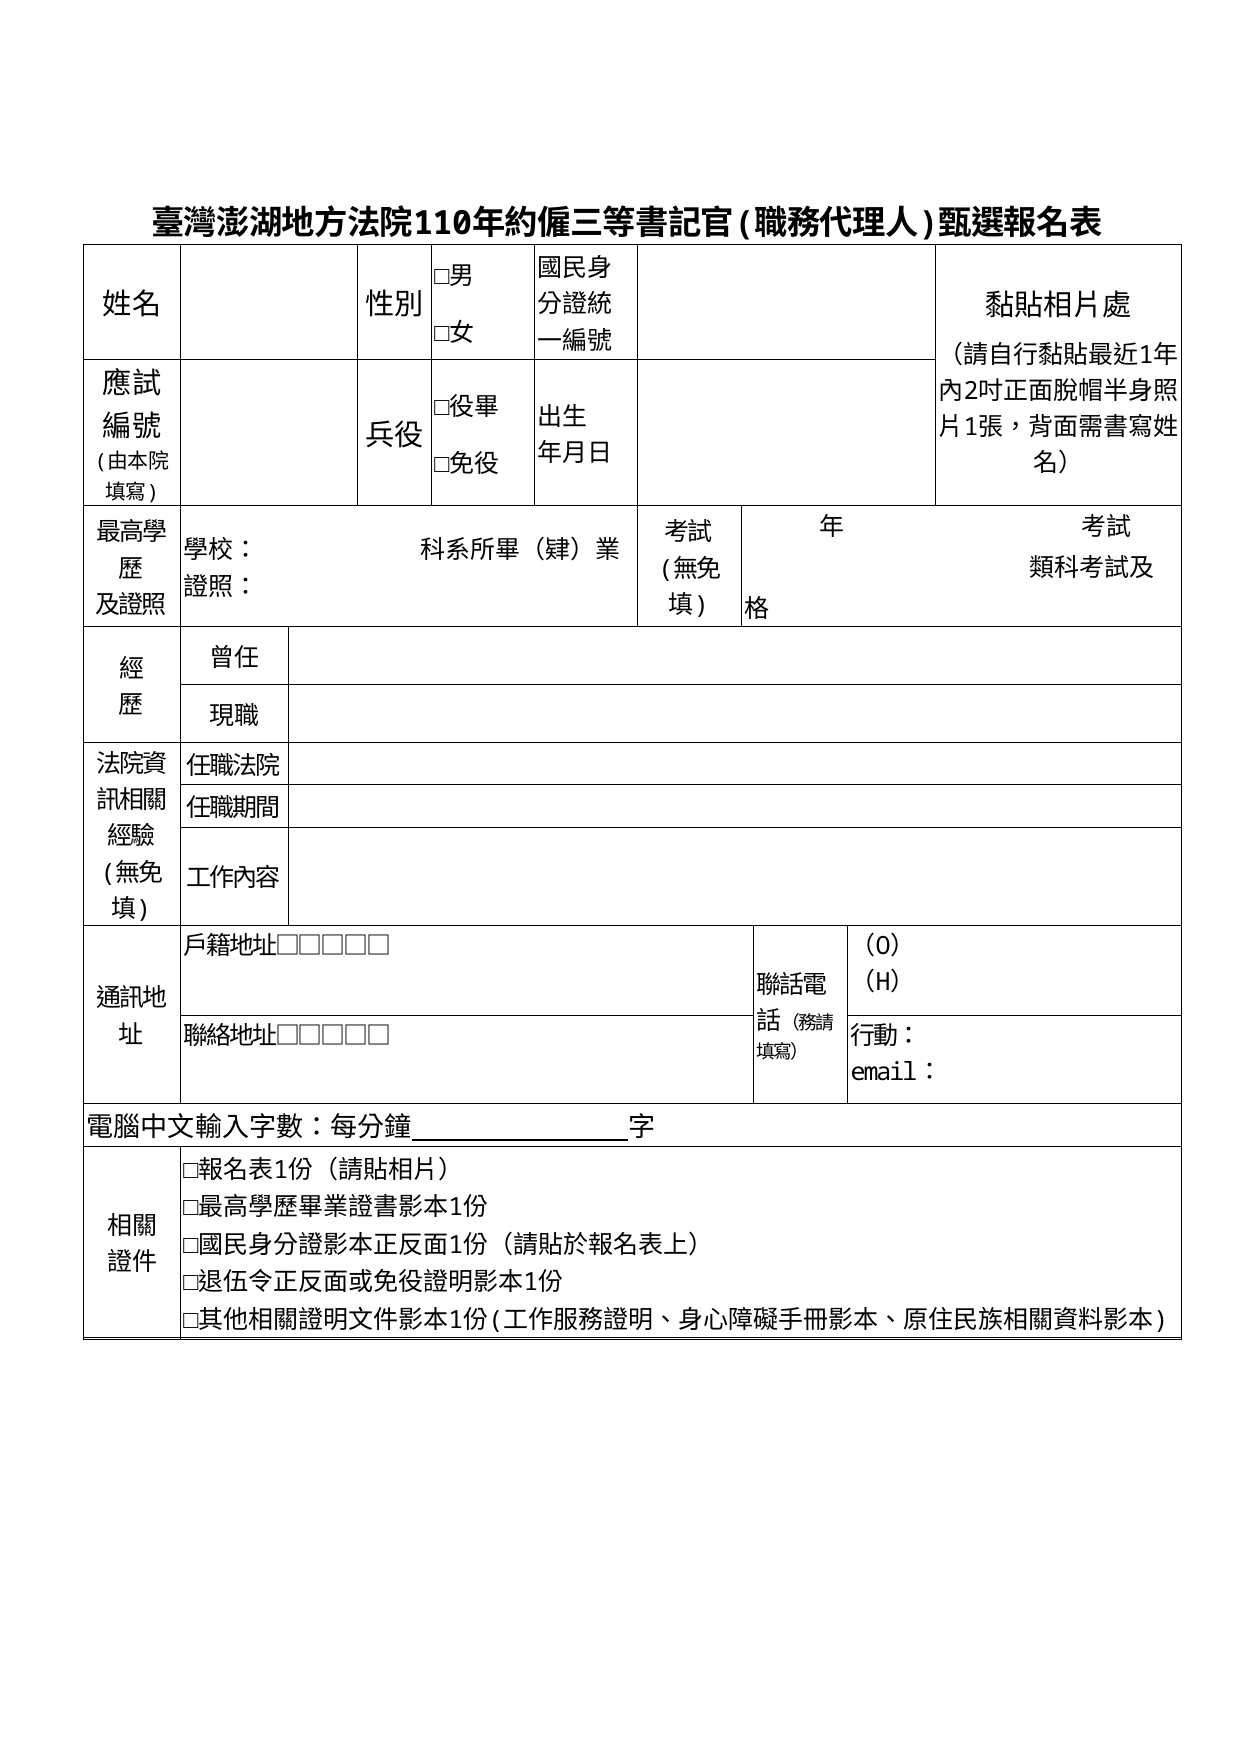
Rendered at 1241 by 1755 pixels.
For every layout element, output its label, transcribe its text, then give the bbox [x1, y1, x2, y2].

table_cell [289, 785, 1181, 827]
table_cell [1182, 1015, 1240, 1103]
table_cell 黏貼相片處 （請自行黏貼最近1年內2吋正面脫帽半身照片1張，背面需書寫姓名） [936, 245, 1181, 505]
table_cell [181, 245, 357, 359]
table_cell 曾任 [181, 627, 288, 684]
table_cell [1182, 827, 1240, 924]
table_cell □報名表1份（請貼相片） □最高學歷畢業證書影本1份 □國民身分證影本正反面1份（請貼於報名表上） □退伍令正反面或免役證明影本1份 □其他相關證明文件影本1份(工作服務證明、身心障礙手冊影本、原住民族相關資料影本) [181, 1147, 1181, 1337]
table_cell （O） （H） [848, 926, 1181, 1014]
table_cell [289, 627, 1181, 684]
table_cell [1182, 684, 1240, 742]
table_cell [1182, 626, 1240, 684]
table_cell [638, 360, 935, 505]
table_cell 應試 編號 (由本院填寫) [84, 360, 180, 505]
table_cell □役畢 □免役 [432, 360, 534, 505]
table_cell [638, 245, 935, 359]
table_cell [1182, 505, 1240, 626]
table_cell □男 □女 [432, 245, 534, 359]
table_cell 姓名 [84, 245, 180, 359]
table_cell 年 考試 類科考試及格 [742, 506, 1181, 626]
table_cell 行動： email： [848, 1016, 1181, 1103]
table_cell 電腦中文輸入字數：每分鐘 字 [84, 1104, 1181, 1146]
table_cell [1182, 1103, 1240, 1146]
table_cell 性別 [358, 245, 431, 359]
table_cell [1182, 1146, 1240, 1337]
table_cell 學校： 科系所畢（肄）業 證照： [181, 506, 637, 626]
table_cell 工作內容 [181, 828, 288, 924]
table_cell 經 歷 [84, 627, 180, 742]
table_cell 相關 證件 [84, 1147, 180, 1337]
table_cell [289, 685, 1181, 742]
table_cell [1182, 784, 1240, 827]
table_cell [289, 743, 1181, 784]
table_cell [1182, 925, 1240, 1014]
table_cell [1182, 742, 1240, 784]
table_cell 出生 年月日 [535, 360, 637, 505]
table_cell [1182, 359, 1240, 505]
table_cell 考試 (無免填) [638, 506, 741, 626]
table_cell 兵役 [358, 360, 431, 505]
table_cell 國民身分證統一編號 [535, 245, 637, 359]
table_cell 通訊地址 [84, 926, 180, 1103]
table_cell [289, 828, 1181, 924]
table_cell 聯話電話（務請填寫） [754, 926, 847, 1103]
table_cell [1182, 244, 1240, 359]
table_cell 最高學歷 及證照 [84, 506, 180, 626]
table_cell 任職法院 [181, 743, 288, 784]
table_cell 現職 [181, 685, 288, 742]
table_cell [181, 360, 357, 505]
table_cell 任職期間 [181, 785, 288, 827]
table_cell 法院資訊相關經驗 (無免填) [84, 743, 180, 924]
table_header 臺灣澎湖地方法院110年約僱三等書記官(職務代理人)甄選報名表 [84, 150, 1240, 244]
table_cell 戶籍地址□□□□□ [181, 926, 753, 1014]
table_cell 聯絡地址□□□□□ [181, 1016, 753, 1103]
